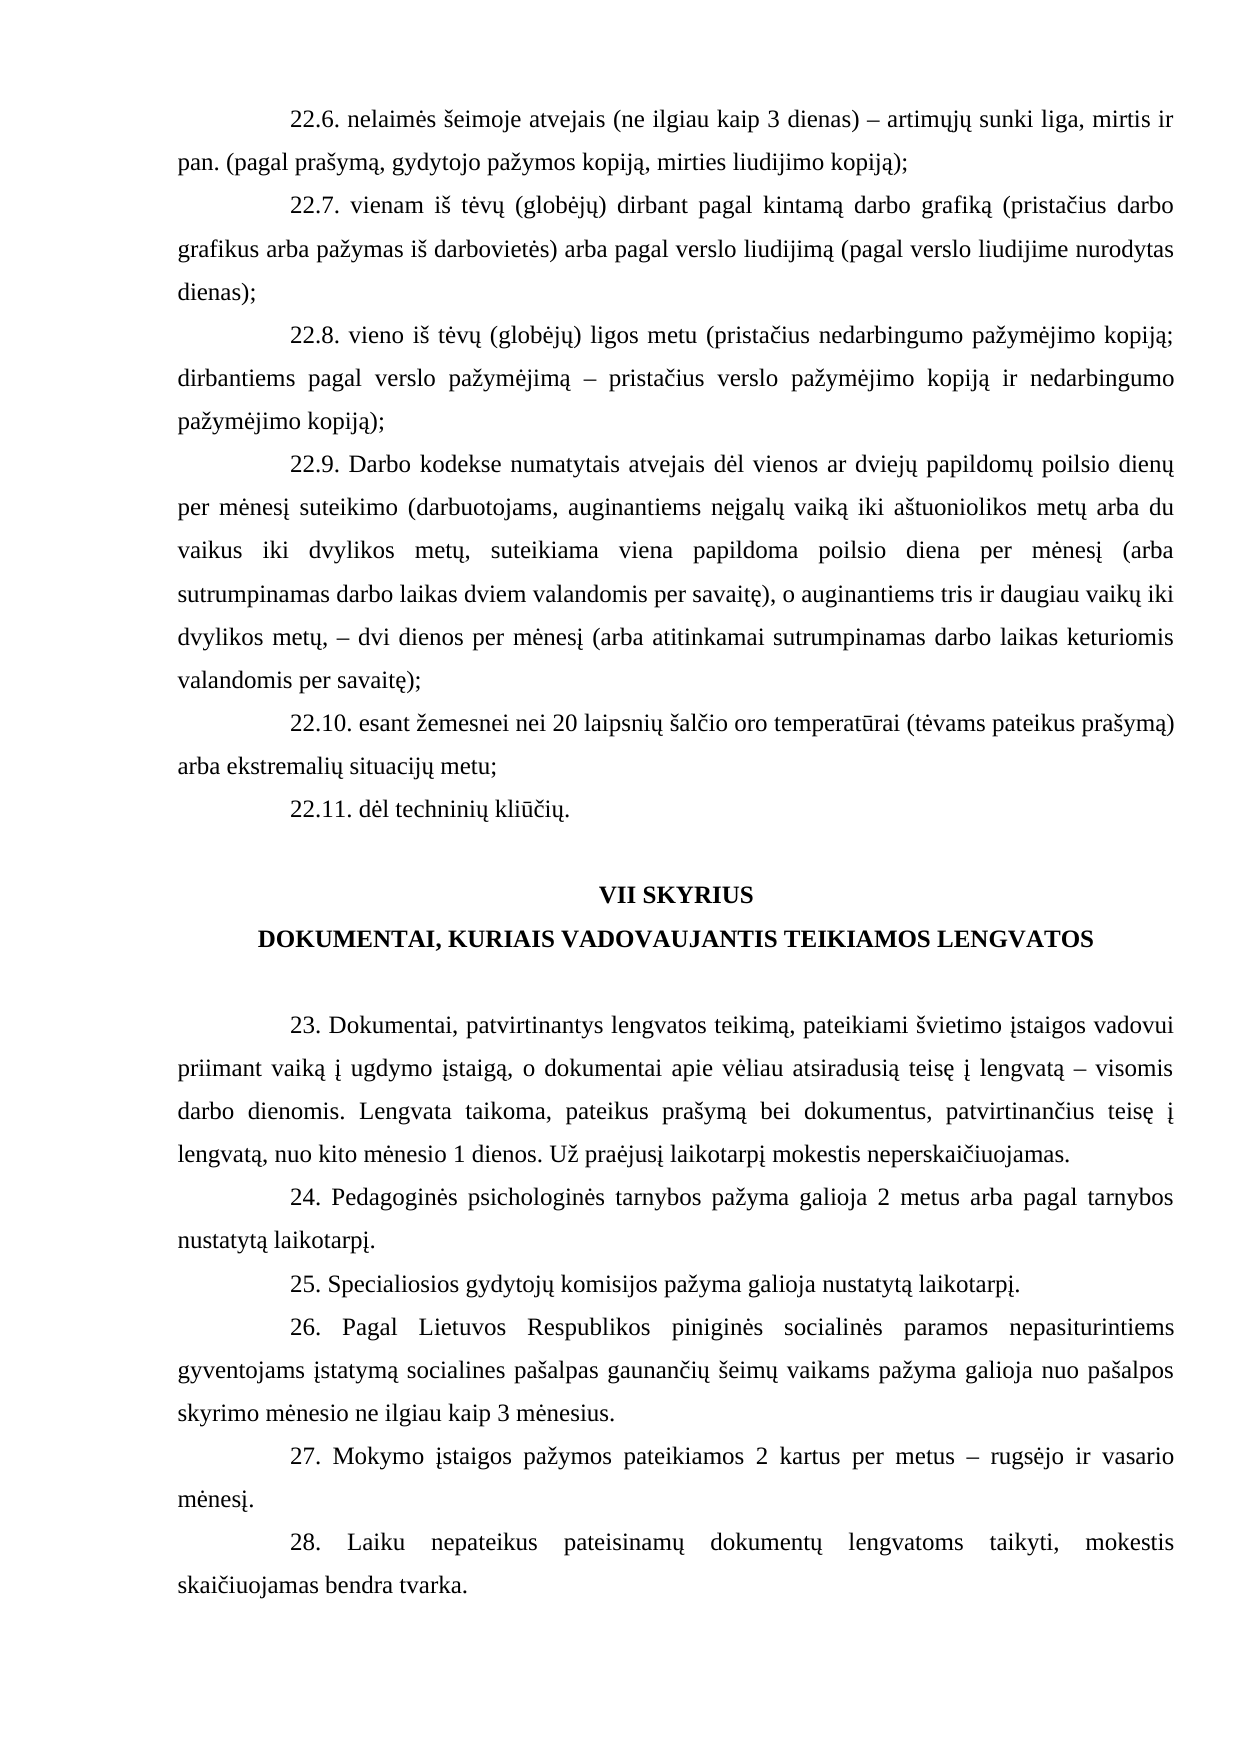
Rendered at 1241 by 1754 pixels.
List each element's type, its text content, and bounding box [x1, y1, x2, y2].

text 22.9. Darbo kodekse numatytais atvejais dėl vienos ar dviejų papildomų poilsio dienų per mėnesį suteikimo (darbuotojams, auginantiems neįgalų vaiką iki aštuoniolikos metų arba du vaikus iki dvylikos metų, suteikiama viena papildoma poilsio diena per mėnesį (arba sutrumpinamas darbo laikas dviem valandomis per savaitę), o auginantiems tris ir daugiau vaikų iki dvylikos metų, – dvi dienos per mėnesį (arba atitinkamai sutrumpinamas darbo laikas keturiomis valandomis per savaitę); [177, 449, 1175, 694]
text DOKUMENTAI, KURIAIS VADOVAUJANTIS TEIKIAMOS LENGVATOS [177, 924, 1175, 952]
text 23. Dokumentai, patvirtinantys lengvatos teikimą, pateikiami švietimo įstaigos vadovui priimant vaiką į ugdymo įstaigą, o dokumentai apie vėliau atsiradusią teisę į lengvatą – visomis darbo dienomis. Lengvata taikoma, pateikus prašymą bei dokumentus, patvirtinančius teisę į lengvatą, nuo kito mėnesio 1 dienos. Už praėjusį laikotarpį mokestis neperskaičiuojamas. [177, 1010, 1175, 1168]
text 22.8. vieno iš tėvų (globėjų) ligos metu (pristačius nedarbingumo pažymėjimo kopiją; dirbantiems pagal verslo pažymėjimą – pristačius verslo pažymėjimo kopiją ir nedarbingumo pažymėjimo kopiją); [177, 320, 1175, 435]
text 22.11. dėl techninių kliūčių. [177, 794, 1175, 823]
text 22.6. nelaimės šeimoje atvejais (ne ilgiau kaip 3 dienas) – artimųjų sunki liga, mirtis ir pan. (pagal prašymą, gydytojo pažymos kopiją, mirties liudijimo kopiją); [177, 104, 1175, 176]
text VII SKYRIUS [177, 881, 1175, 909]
text 22.10. esant žemesnei nei 20 laipsnių šalčio oro temperatūrai (tėvams pateikus prašymą) arba ekstremalių situacijų metu; [177, 708, 1175, 780]
text 22.7. vienam iš tėvų (globėjų) dirbant pagal kintamą darbo grafiką (pristačius darbo grafikus arba pažymas iš darbovietės) arba pagal verslo liudijimą (pagal verslo liudijime nurodytas dienas); [177, 191, 1175, 306]
text 25. Specialiosios gydytojų komisijos pažyma galioja nustatytą laikotarpį. [252, 1269, 1175, 1297]
text 27. Mokymo įstaigos pažymos pateikiamos 2 kartus per metus – rugsėjo ir vasario mėnesį. [177, 1441, 1175, 1513]
text 26. Pagal Lietuvos Respublikos piniginės socialinės paramos nepasiturintiems gyventojams įstatymą socialines pašalpas gaunančių šeimų vaikams pažyma galioja nuo pašalpos skyrimo mėnesio ne ilgiau kaip 3 mėnesius. [177, 1312, 1175, 1427]
text 28. Laiku nepateikus pateisinamų dokumentų lengvatoms taikyti, mokestis skaičiuojamas bendra tvarka. [177, 1527, 1175, 1599]
text 24. Pedagoginės psichologinės tarnybos pažyma galioja 2 metus arba pagal tarnybos nustatytą laikotarpį. [177, 1182, 1175, 1254]
